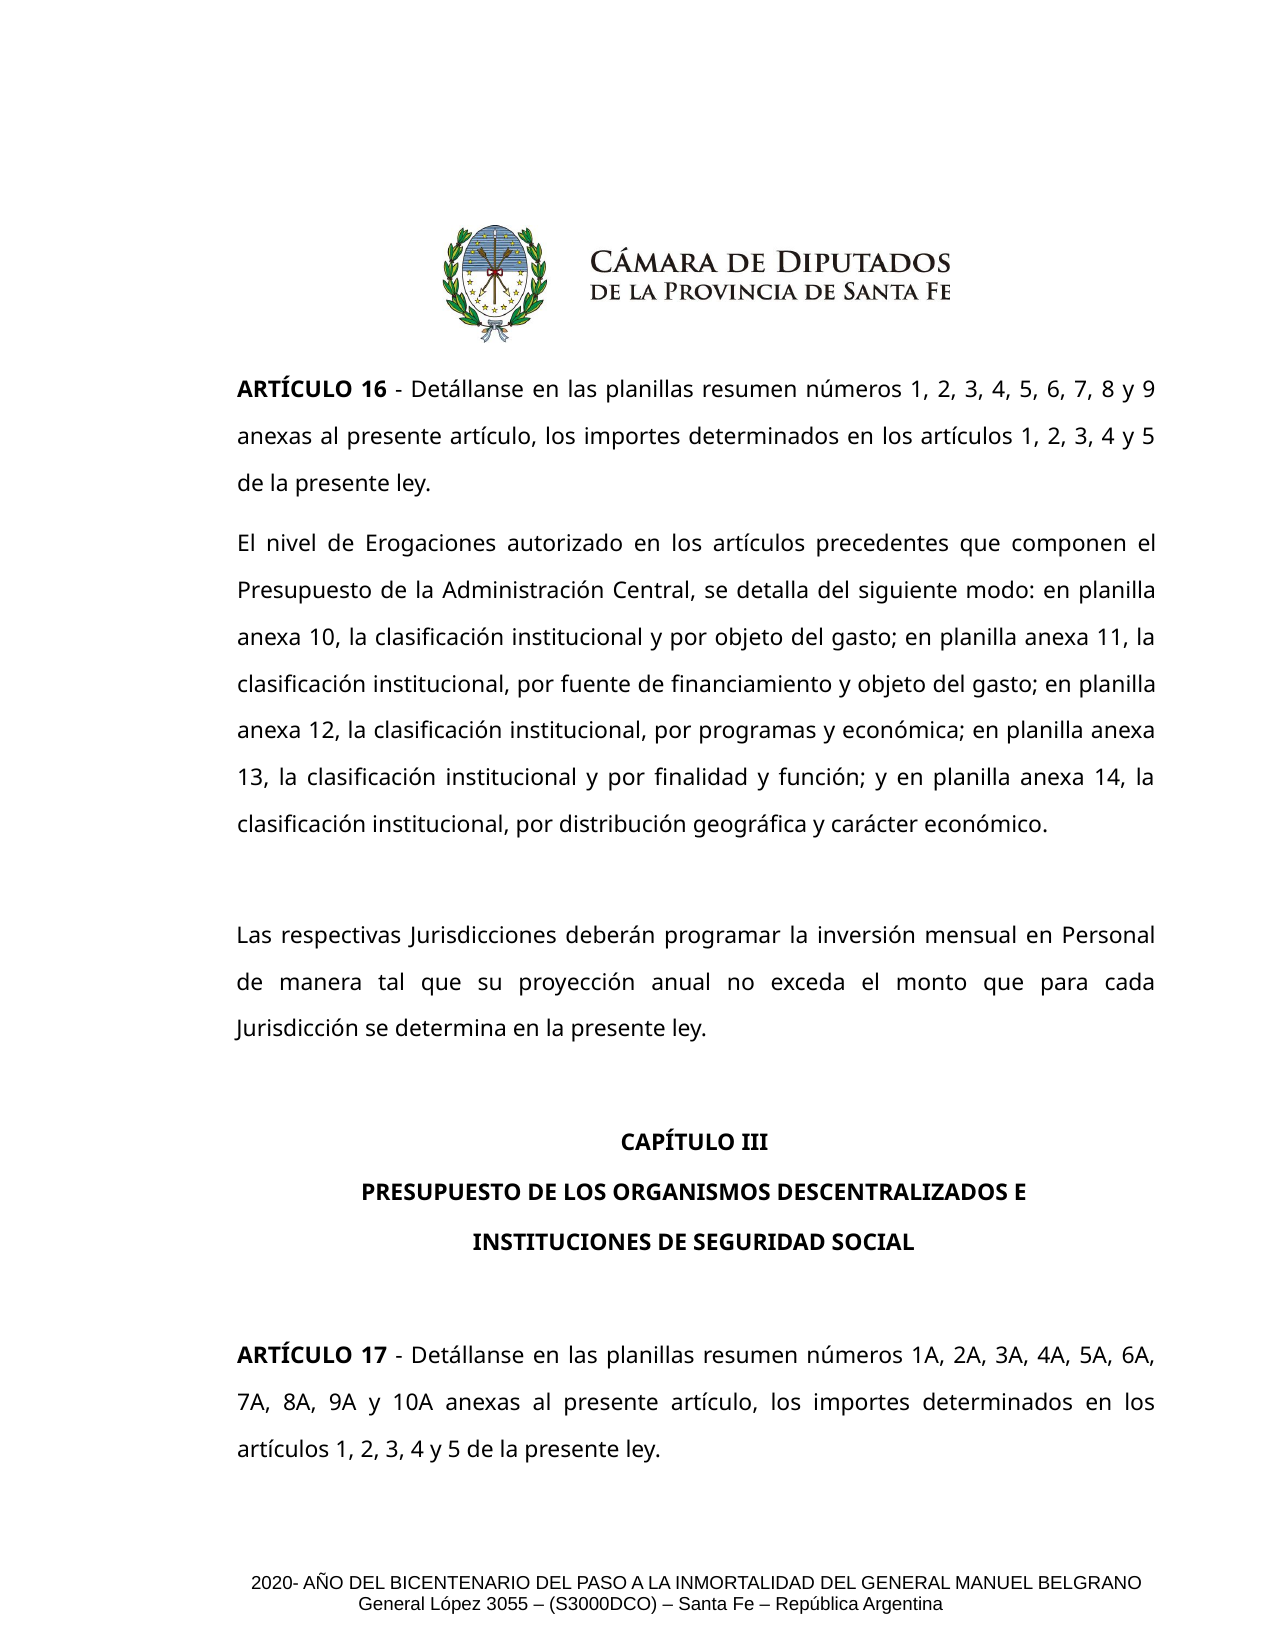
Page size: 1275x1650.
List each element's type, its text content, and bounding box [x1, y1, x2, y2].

text CAPÍTULO III [238, 1126, 1157, 1157]
text ARTÍCULO 17 - Detállanse en las planillas resumen números 1A, 2A, 3A, 4A, 5A, 6A, 7A, 8A, 9A y 10A anexas al presente artículo, los importes determinados en los artículos 1, 2, 3, 4 y 5 de la presente ley. [237, 1339, 1157, 1464]
text ARTÍCULO 16 - Detállanse en las planillas resumen números 1, 2, 3, 4, 5, 6, 7, 8 y 9 anexas al presente artículo, los importes determinados en los artículos 1, 2, 3, 4 y 5 de la presente ley. [237, 373, 1157, 498]
picture [442, 225, 950, 347]
text El nivel de Erogaciones autorizado en los artículos precedentes que componen el Presupuesto de la Administración Central, se detalla del siguiente modo: en planilla anexa 10, la clasificación institucional y por objeto del gasto; en planilla anexa 11, la clasificación institucional, por fuente de financiamiento y objeto del gasto; en planilla anexa 12, la clasificación institucional, por programas y económica; en planilla anexa 13, la clasificación institucional y por finalidad y función; y en planilla anexa 14, la clasificación institucional, por distribución geográfica y carácter económico. [237, 527, 1157, 839]
text INSTITUCIONES DE SEGURIDAD SOCIAL [238, 1226, 1156, 1257]
text PRESUPUESTO DE LOS ORGANISMOS DESCENTRALIZADOS E [238, 1176, 1156, 1207]
text Las respectivas Jurisdicciones deberán programar la inversión mensual en Personal de manera tal que su proyección anual no exceda el monto que para cada Jurisdicción se determina en la presente ley. [236, 918, 1157, 1043]
